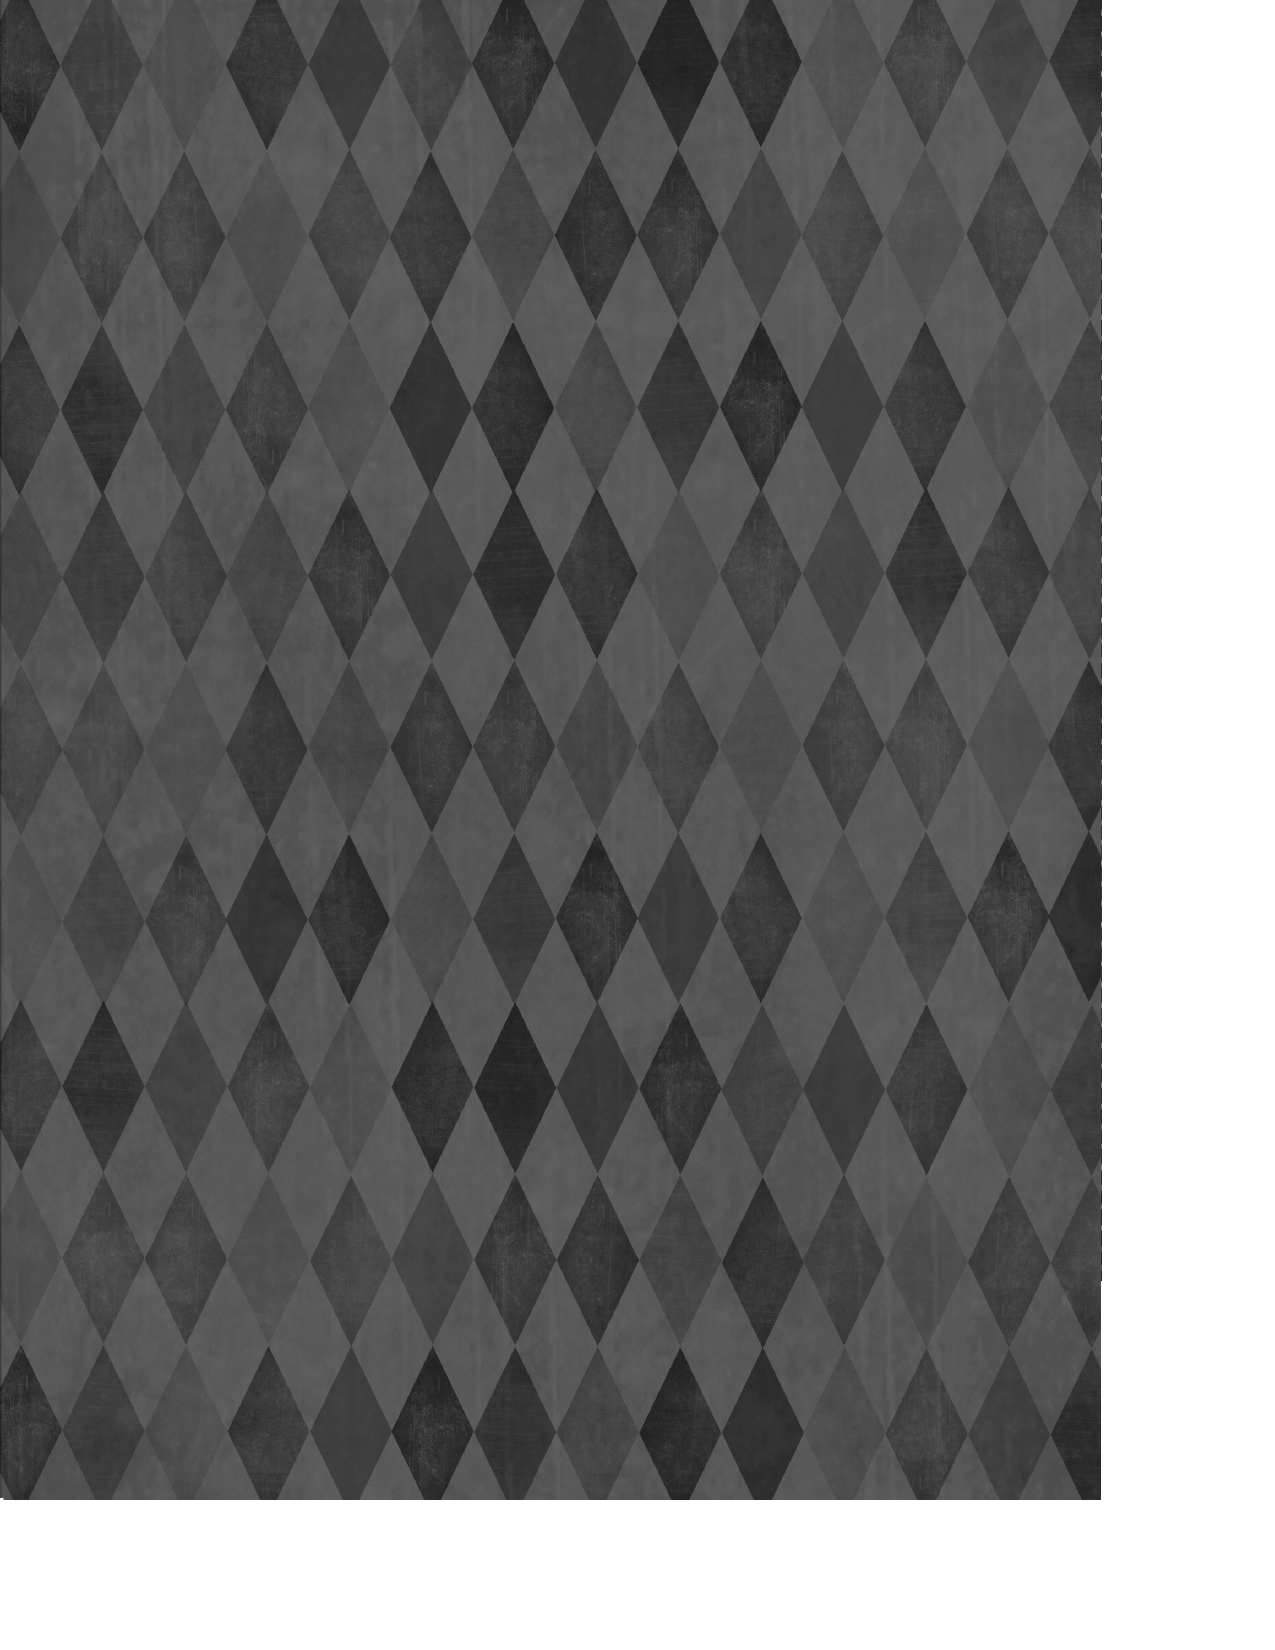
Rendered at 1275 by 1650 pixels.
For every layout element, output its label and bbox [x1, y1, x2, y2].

picture [0, 0, 1102, 1500]
